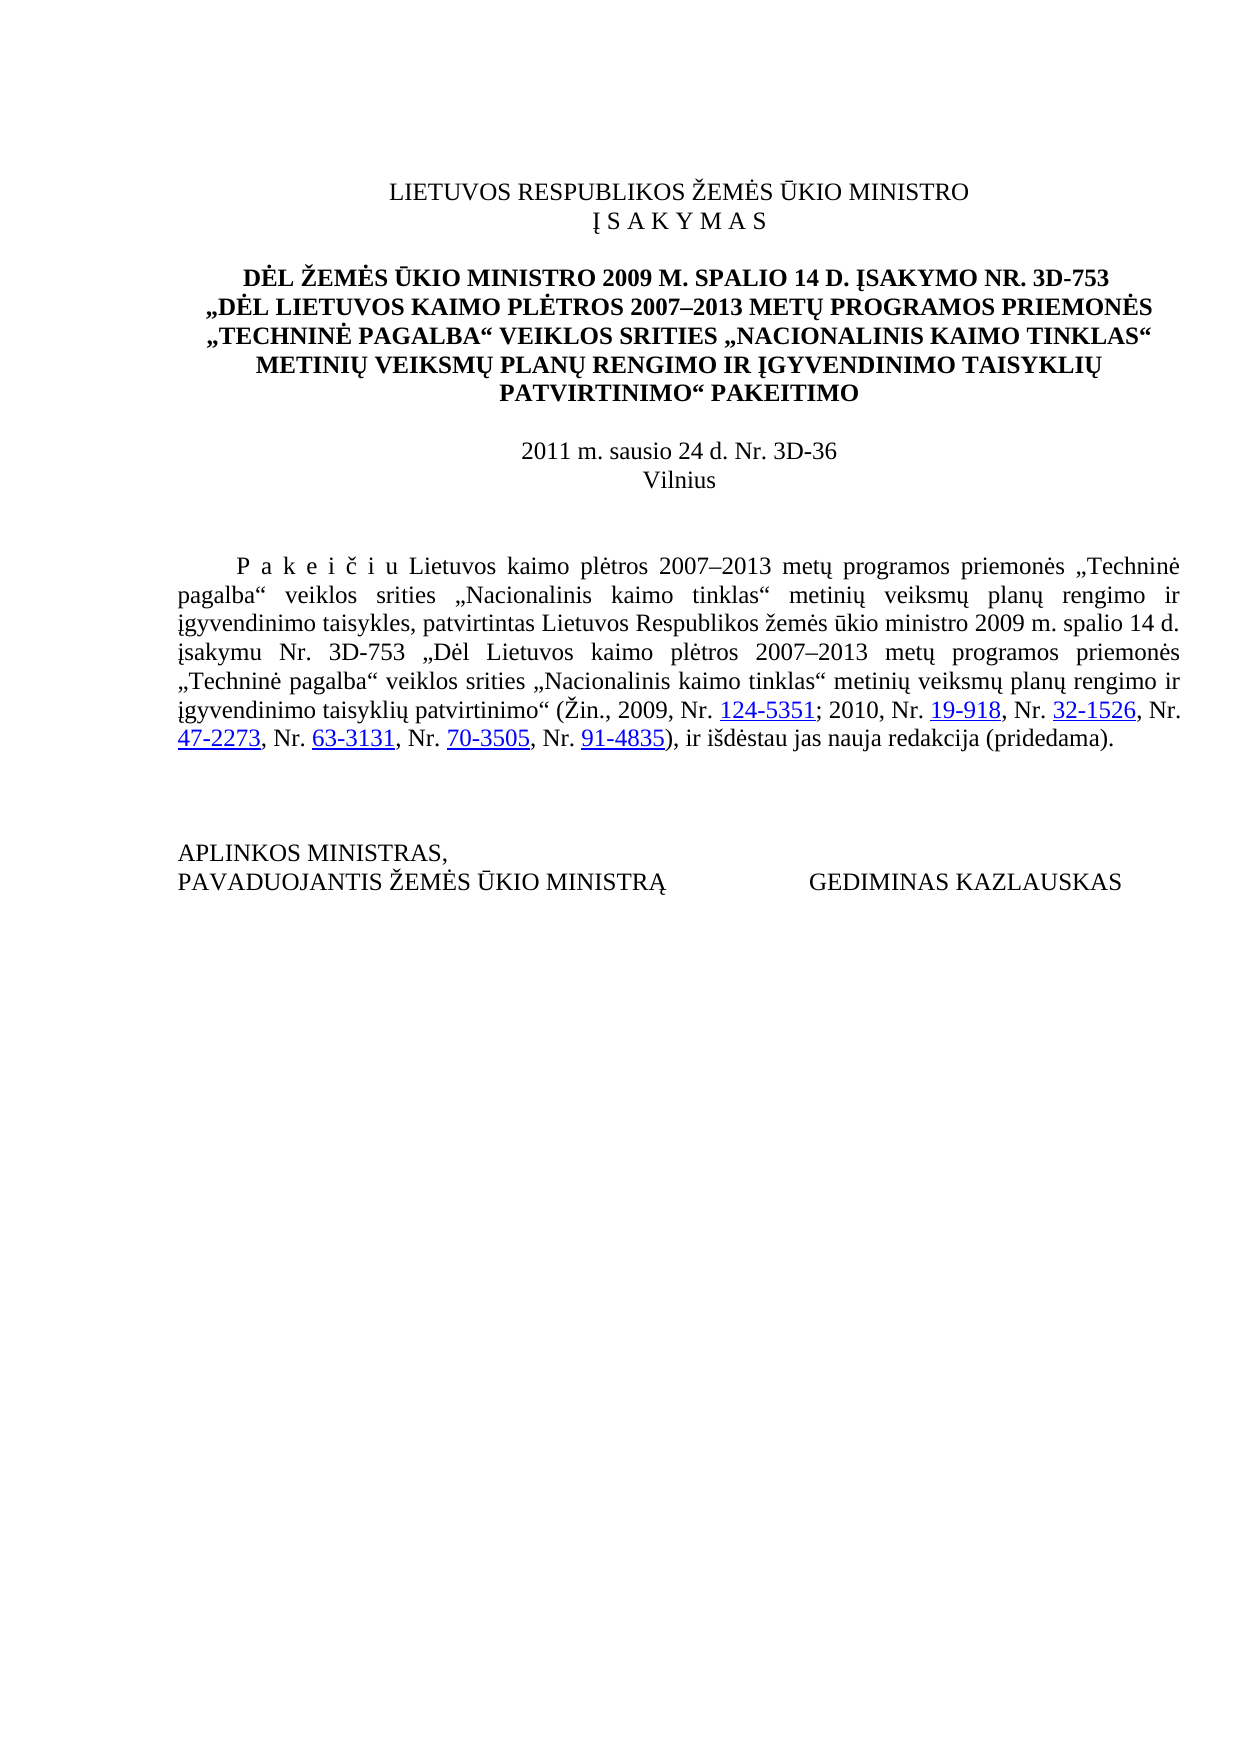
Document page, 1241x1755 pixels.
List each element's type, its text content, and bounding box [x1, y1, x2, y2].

text P a k e i č i u Lietuvos kaimo plėtros 2007–2013 metų programos priemonės „Techninė pagalba“ veiklos srities „Nacionalinis kaimo tinklas“ metinių veiksmų planų rengimo ir įgyvendinimo taisykles, patvirtintas Lietuvos Respublikos žemės ūkio ministro 2009 m. spalio 14 d. įsakymu Nr. 3D-753 „Dėl Lietuvos kaimo plėtros 2007–2013 metų programos priemonės „Techninė pagalba“ veiklos srities „Nacionalinis kaimo tinklas“ metinių veiksmų planų rengimo ir įgyvendinimo taisyklių patvirtinimo“ (Žin., 2009, Nr. 124-5351; 2010, Nr. 19-918, Nr. 32-1526, Nr. 47-2273, Nr. 63-3131, Nr. 70-3505, Nr. 91-4835), ir išdėstau jas nauja redakcija (pridedama). [177, 551, 1181, 752]
text Į S A K Y M A S [177, 206, 1181, 235]
text pavaduojantis žemės ūkio ministrą Gediminas Kazlauskas [177, 867, 1181, 896]
text DĖL ŽEMĖS ŪKIO MINISTRO 2009 M. SPALIO 14 D. ĮSAKYMO Nr. 3D-753 „DĖL LIETUVOS KAIMO PLĖTROS 2007–2013 METŲ PROGRAMOS PRIEMONĖS „TECHNINĖ PAGALBA“ VEIKLOS SRITIES „NACIONALINIS KAIMO TINKLAS“ METINIŲ VEIKSMŲ PLANŲ RENGIMO IR ĮGYVENDINIMO TAISYKLIŲ PATVIRTINIMO“ PAKEITIMO [177, 263, 1181, 407]
text LIETUVOS RESPUBLIKOS ŽEMĖS ŪKIO MINISTRO [177, 177, 1181, 206]
text Vilnius [177, 465, 1181, 493]
text Aplinkos ministras, [177, 838, 1181, 867]
text 2011 m. sausio 24 d. Nr. 3D-36 [177, 436, 1181, 465]
